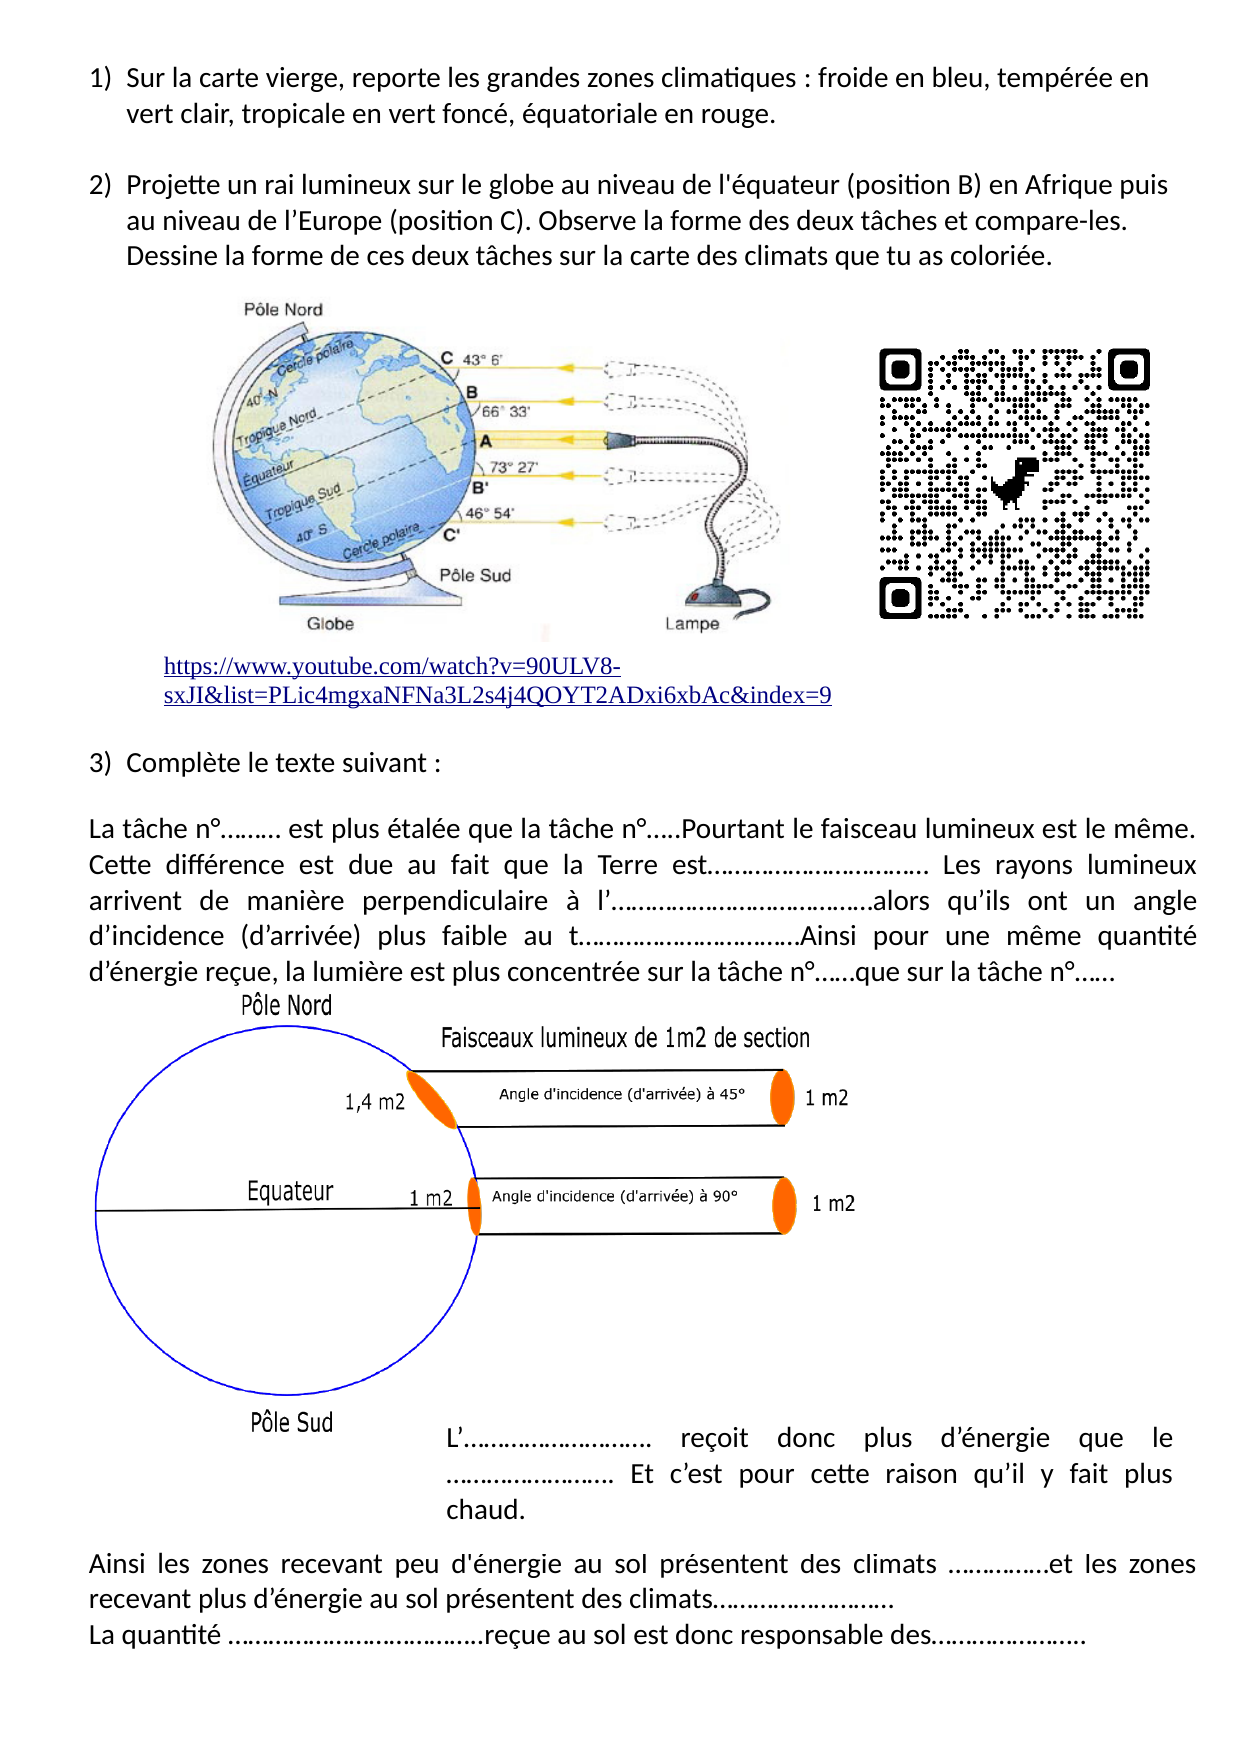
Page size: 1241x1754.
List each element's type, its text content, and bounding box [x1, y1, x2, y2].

text La tâche n°……… est plus étalée que la tâche n°…..Pourtant le faisceau lumineux est le même. Cette différence est due au fait que la Terre est…………………………… Les rayons lumineux arrivent de manière perpendiculaire à l’…………………………………alors qu’ils ont un angle d’incidence (d’arrivée) plus faible au t……………………………Ainsi pour une même quantité d’énergie reçue, la lumière est plus concentrée sur la tâche n°……que sur la tâche n°…… [89, 810, 1198, 988]
text L’………………………. reçoit donc plus d’énergie que le ……………………. Et c’est pour cette raison qu’il y fait plus chaud. [446, 1419, 1174, 1526]
list Sur la carte vierge, reporte les grandes zones climatiques : froide en bleu, tempérée en vert clair, tropicale en vert foncé, équatoriale en rouge. [89, 59, 1198, 130]
list Projette un rai lumineux sur le globe au niveau de l'équateur (position B) en Afrique puis au niveau de l’Europe (position C). Observe la forme des deux tâches et compare-les. Dessine la forme de ces deux tâches sur la carte des climats que tu as coloriée. [89, 166, 1198, 273]
list https://www.youtube.com/watch?v=90ULV8-sxJI&list=PLic4mgxaNFNa3L2s4j4QOYT2ADxi6xbAc&index=9 [164, 651, 1198, 708]
list Complète le texte suivant : [89, 744, 1198, 780]
text Ainsi les zones recevant peu d'énergie au sol présentent des climats ……………et les zones recevant plus d’énergie au sol présentent des climats……………………… [89, 1545, 1198, 1616]
text La quantité ………………………………..reçue au sol est donc responsable des………………….. [89, 1616, 1198, 1652]
